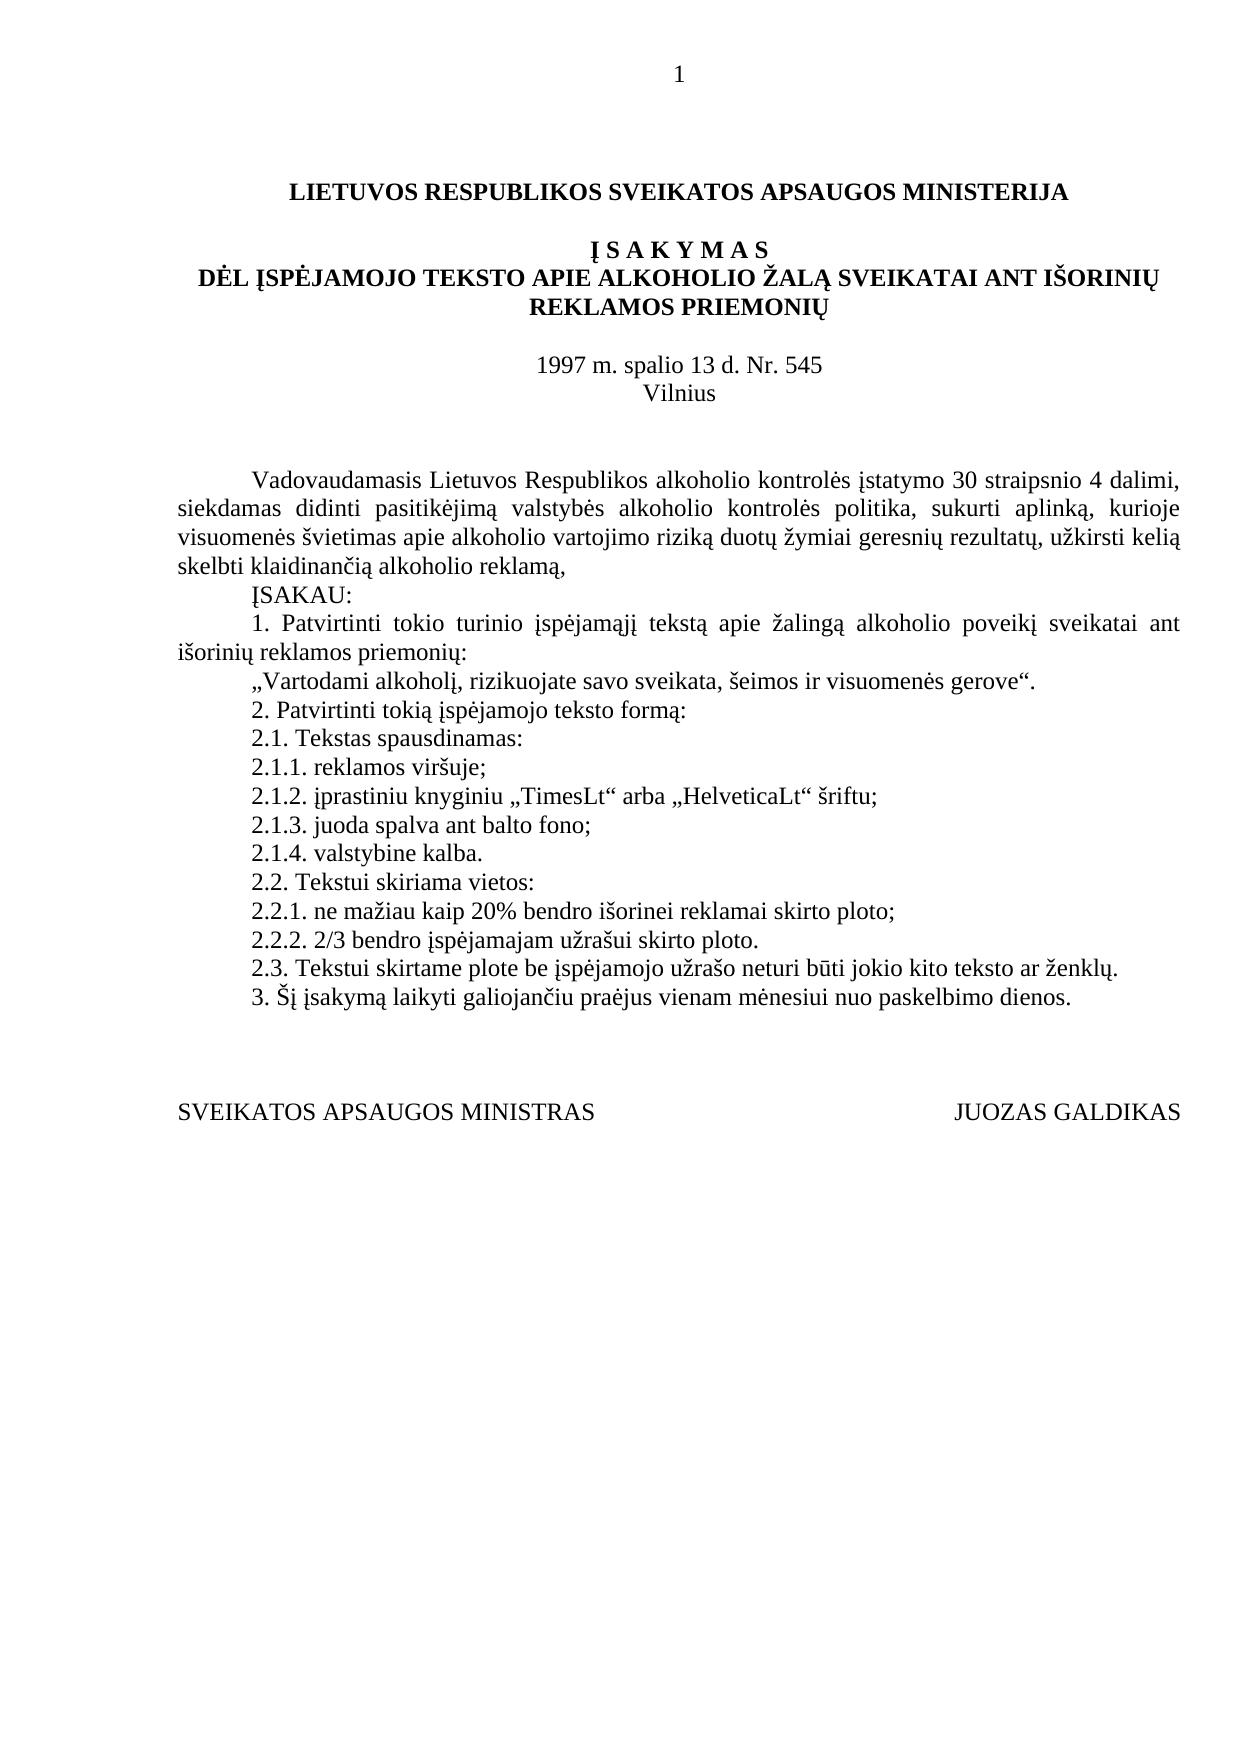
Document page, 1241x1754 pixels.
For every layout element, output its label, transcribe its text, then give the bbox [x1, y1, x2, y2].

text 1997 m. spalio 13 d. Nr. 545 [177, 350, 1181, 378]
text 2.2. Tekstui skiriama vietos: [177, 867, 1181, 896]
text „Vartodami alkoholį, rizikuojate savo sveikata, šeimos ir visuomenės gerove“. [177, 666, 1181, 695]
text 2. Patvirtinti tokią įspėjamojo teksto formą: [177, 695, 1181, 723]
text 2.1.3. juoda spalva ant balto fono; [177, 810, 1181, 838]
text 2.1.4. valstybine kalba. [177, 838, 1181, 867]
text 1. Patvirtinti tokio turinio įspėjamąjį tekstą apie žalingą alkoholio poveikį sveikatai ant išorinių reklamos priemonių: [177, 608, 1181, 666]
text 2.2.2. 2/3 bendro įspėjamajam užrašui skirto ploto. [177, 925, 1181, 953]
text Vilnius [177, 378, 1181, 407]
text DĖL ĮSPĖJAMOJO TEKSTO APIE ALKOHOLIO ŽALĄ SVEIKATAI ANT IŠORINIŲ REKLAMOS PRIEMONIŲ [177, 263, 1181, 321]
text Vadovaudamasis Lietuvos Respublikos alkoholio kontrolės įstatymo 30 straipsnio 4 dalimi, siekdamas didinti pasitikėjimą valstybės alkoholio kontrolės politika, sukurti aplinką, kurioje visuomenės švietimas apie alkoholio vartojimo riziką duotų žymiai geresnių rezultatų, užkirsti kelią skelbti klaidinančią alkoholio reklamą, [177, 465, 1181, 580]
text 2.1. Tekstas spausdinamas: [177, 723, 1181, 752]
text ĮSAKAU: [177, 580, 1181, 608]
text SVEIKATOS APSAUGOS Ministras Juozas Galdikas [177, 1097, 1181, 1126]
text 2.1.2. įprastiniu knyginiu „TimesLt“ arba „HelveticaLt“ šriftu; [177, 781, 1181, 810]
text 2.1.1. reklamos viršuje; [177, 752, 1181, 781]
text 2.2.1. ne mažiau kaip 20% bendro išorinei reklamai skirto ploto; [177, 896, 1181, 925]
text Į S A K Y M A S [177, 235, 1181, 263]
text LIETUVOS RESPUBLIKOS SVEIKATOS APSAUGOS MINISTERIJA [177, 177, 1181, 206]
text 2.3. Tekstui skirtame plote be įspėjamojo užrašo neturi būti jokio kito teksto ar ženklų. [177, 953, 1181, 982]
text 3. Šį įsakymą laikyti galiojančiu praėjus vienam mėnesiui nuo paskelbimo dienos. [177, 982, 1181, 1011]
